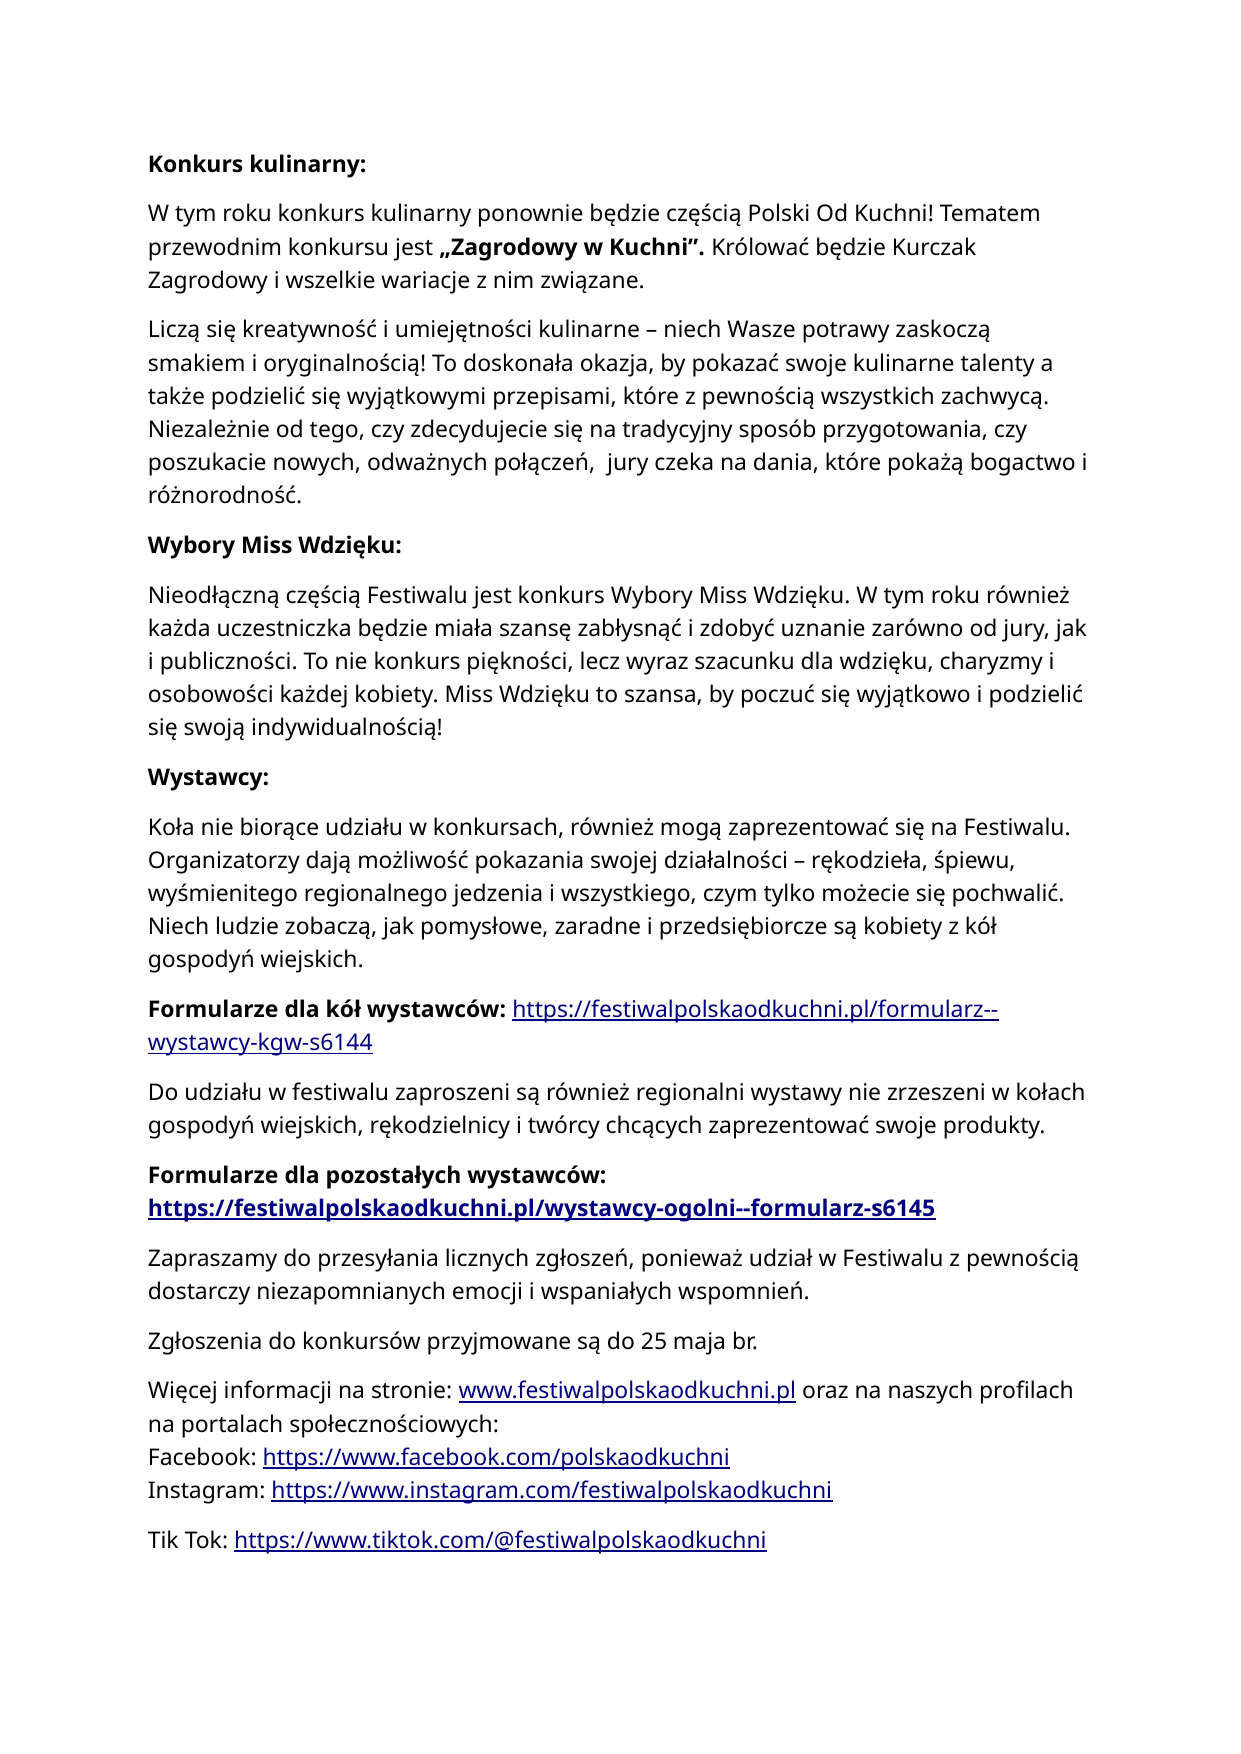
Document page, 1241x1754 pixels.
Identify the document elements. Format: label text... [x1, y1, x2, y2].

text Nieodłączną częścią Festiwalu jest konkurs Wybory Miss Wdzięku. W tym roku również każda uczestniczka będzie miała szansę zabłysnąć i zdobyć uznanie zarówno od jury, jak i publiczności. To nie konkurs piękności, lecz wyraz szacunku dla wdzięku, charyzmy i osobowości każdej kobiety. Miss Wdzięku to szansa, by poczuć się wyjątkowo i podzielić się swoją indywidualnością! [148, 579, 1093, 742]
text Formularze dla pozostałych wystawców: https://festiwalpolskaodkuchni.pl/wystawcy-ogolni--formularz-s6145 [148, 1159, 1093, 1223]
text Tik Tok: https://www.tiktok.com/@festiwalpolskaodkuchni [148, 1524, 1093, 1555]
text Wystawcy: [148, 761, 1093, 792]
text Wybory Miss Wdzięku: [148, 529, 1093, 560]
text Więcej informacji na stronie: www.festiwalpolskaodkuchni.pl oraz na naszych profilach na portalach społecznościowych: Facebook: https://www.facebook.com/polskaodkuchni Instagram: https://www.instagram.com/festiwalpolskaodkuchni [148, 1374, 1093, 1505]
text Do udziału w festiwalu zaproszeni są również regionalni wystawy nie zrzeszeni w kołach gospodyń wiejskich, rękodzielnicy i twórcy chcących zaprezentować swoje produkty. [148, 1076, 1093, 1140]
text Zgłoszenia do konkursów przyjmowane są do 25 maja br. [148, 1325, 1093, 1356]
text W tym roku konkurs kulinarny ponownie będzie częścią Polski Od Kuchni! Tematem przewodnim konkursu jest „Zagrodowy w Kuchni”. Królować będzie Kurczak Zagrodowy i wszelkie wariacje z nim związane. [148, 197, 1093, 295]
text Zapraszamy do przesyłania licznych zgłoszeń, ponieważ udział w Festiwalu z pewnością dostarczy niezapomnianych emocji i wspaniałych wspomnień. [148, 1242, 1093, 1306]
text Koła nie biorące udziału w konkursach, również mogą zaprezentować się na Festiwalu. Organizatorzy dają możliwość pokazania swojej działalności – rękodzieła, śpiewu, wyśmienitego regionalnego jedzenia i wszystkiego, czym tylko możecie się pochwalić. Niech ludzie zobaczą, jak pomysłowe, zaradne i przedsiębiorcze są kobiety z kół gospodyń wiejskich. [148, 811, 1093, 974]
text Liczą się kreatywność i umiejętności kulinarne – niech Wasze potrawy zaskoczą smakiem i oryginalnością! To doskonała okazja, by pokazać swoje kulinarne talenty a także podzielić się wyjątkowymi przepisami, które z pewnością wszystkich zachwycą. Niezależnie od tego, czy zdecydujecie się na tradycyjny sposób przygotowania, czy poszukacie nowych, odważnych połączeń, jury czeka na dania, które pokażą bogactwo i różnorodność. [148, 313, 1093, 510]
text Formularze dla kół wystawców: https://festiwalpolskaodkuchni.pl/formularz--wystawcy-kgw-s6144 [148, 993, 1093, 1057]
text Konkurs kulinarny: [148, 148, 1093, 179]
